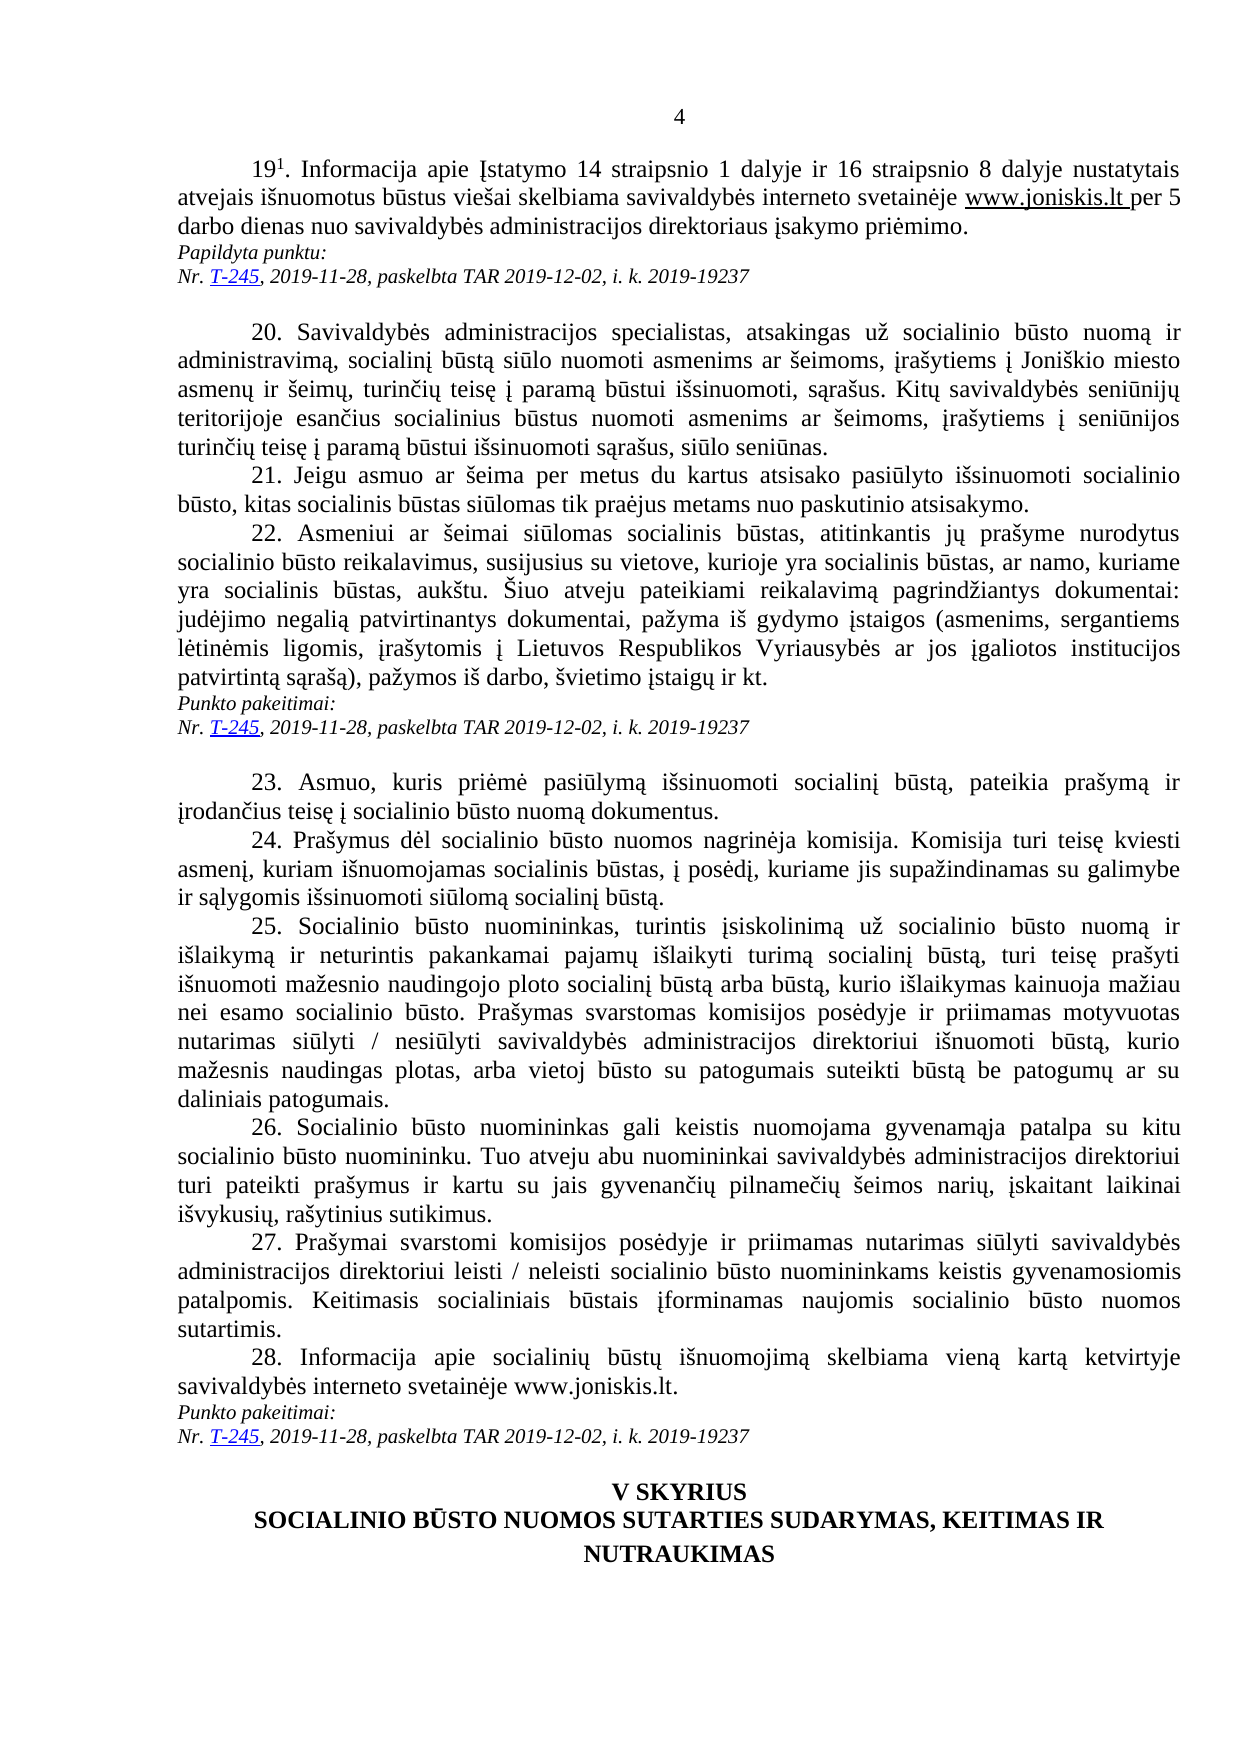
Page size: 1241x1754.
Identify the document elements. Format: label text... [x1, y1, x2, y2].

text Punkto pakeitimai: [177, 1400, 1181, 1424]
text 21. Jeigu asmuo ar šeima per metus du kartus atsisako pasiūlyto išsinuomoti socialinio būsto, kitas socialinis būstas siūlomas tik praėjus metams nuo paskutinio atsisakymo. [177, 461, 1181, 518]
text Nr. T-245, 2019-11-28, paskelbta TAR 2019-12-02, i. k. 2019-19237 [177, 1424, 1181, 1448]
text Punkto pakeitimai: [177, 691, 1181, 715]
text Socialinio būsto nuomos sutarties sudarymas, keitimas ir nutraukimas [177, 1506, 1181, 1567]
text 22. Asmeniui ar šeimai siūlomas socialinis būstas, atitinkantis jų prašyme nurodytus socialinio būsto reikalavimus, susijusius su vietove, kurioje yra socialinis būstas, ar namo, kuriame yra socialinis būstas, aukštu. Šiuo atveju pateikiami reikalavimą pagrindžiantys dokumentai: judėjimo negalią patvirtinantys dokumentai, pažyma iš gydymo įstaigos (asmenims, sergantiems lėtinėmis ligomis, įrašytomis į Lietuvos Respublikos Vyriausybės ar jos įgaliotos institucijos patvirtintą sąrašą), pažymos iš darbo, švietimo įstaigų ir kt. [177, 518, 1181, 691]
text 28. Informacija apie socialinių būstų išnuomojimą skelbiama vieną kartą ketvirtyje savivaldybės interneto svetainėje www.joniskis.lt. [177, 1342, 1181, 1400]
text 23. Asmuo, kuris priėmė pasiūlymą išsinuomoti socialinį būstą, pateikia prašymą ir įrodančius teisę į socialinio būsto nuomą dokumentus. [177, 767, 1181, 825]
text 27. Prašymai svarstomi komisijos posėdyje ir priimamas nutarimas siūlyti savivaldybės administracijos direktoriui leisti / neleisti socialinio būsto nuomininkams keistis gyvenamosiomis patalpomis. Keitimasis socialiniais būstais įforminamas naujomis socialinio būsto nuomos sutartimis. [177, 1227, 1181, 1342]
text V SKYRIUS [177, 1477, 1181, 1506]
text 26. Socialinio būsto nuomininkas gali keistis nuomojama gyvenamąja patalpa su kitu socialinio būsto nuomininku. Tuo atveju abu nuomininkai savivaldybės administracijos direktoriui turi pateikti prašymus ir kartu su jais gyvenančių pilnamečių šeimos narių, įskaitant laikinai išvykusių, rašytinius sutikimus. [177, 1112, 1181, 1227]
text Nr. T-245, 2019-11-28, paskelbta TAR 2019-12-02, i. k. 2019-19237 [177, 715, 1181, 739]
text 25. Socialinio būsto nuomininkas, turintis įsiskolinimą už socialinio būsto nuomą ir išlaikymą ir neturintis pakankamai pajamų išlaikyti turimą socialinį būstą, turi teisę prašyti išnuomoti mažesnio naudingojo ploto socialinį būstą arba būstą, kurio išlaikymas kainuoja mažiau nei esamo socialinio būsto. Prašymas svarstomas komisijos posėdyje ir priimamas motyvuotas nutarimas siūlyti / nesiūlyti savivaldybės administracijos direktoriui išnuomoti būstą, kurio mažesnis naudingas plotas, arba vietoj būsto su patogumais suteikti būstą be patogumų ar su daliniais patogumais. [177, 911, 1181, 1112]
text 24. Prašymus dėl socialinio būsto nuomos nagrinėja komisija. Komisija turi teisę kviesti asmenį, kuriam išnuomojamas socialinis būstas, į posėdį, kuriame jis supažindinamas su galimybe ir sąlygomis išsinuomoti siūlomą socialinį būstą. [177, 825, 1181, 911]
text Papildyta punktu: [177, 240, 1181, 264]
text 191. Informacija apie Įstatymo 14 straipsnio 1 dalyje ir 16 straipsnio 8 dalyje nustatytais atvejais išnuomotus būstus viešai skelbiama savivaldybės interneto svetainėje www.joniskis.lt per 5 darbo dienas nuo savivaldybės administracijos direktoriaus įsakymo priėmimo. [177, 154, 1181, 240]
text 20. Savivaldybės administracijos specialistas, atsakingas už socialinio būsto nuomą ir administravimą, socialinį būstą siūlo nuomoti asmenims ar šeimoms, įrašytiems į Joniškio miesto asmenų ir šeimų, turinčių teisę į paramą būstui išsinuomoti, sąrašus. Kitų savivaldybės seniūnijų teritorijoje esančius socialinius būstus nuomoti asmenims ar šeimoms, įrašytiems į seniūnijos turinčių teisę į paramą būstui išsinuomoti sąrašus, siūlo seniūnas. [177, 317, 1181, 461]
text Nr. T-245, 2019-11-28, paskelbta TAR 2019-12-02, i. k. 2019-19237 [177, 264, 1181, 288]
